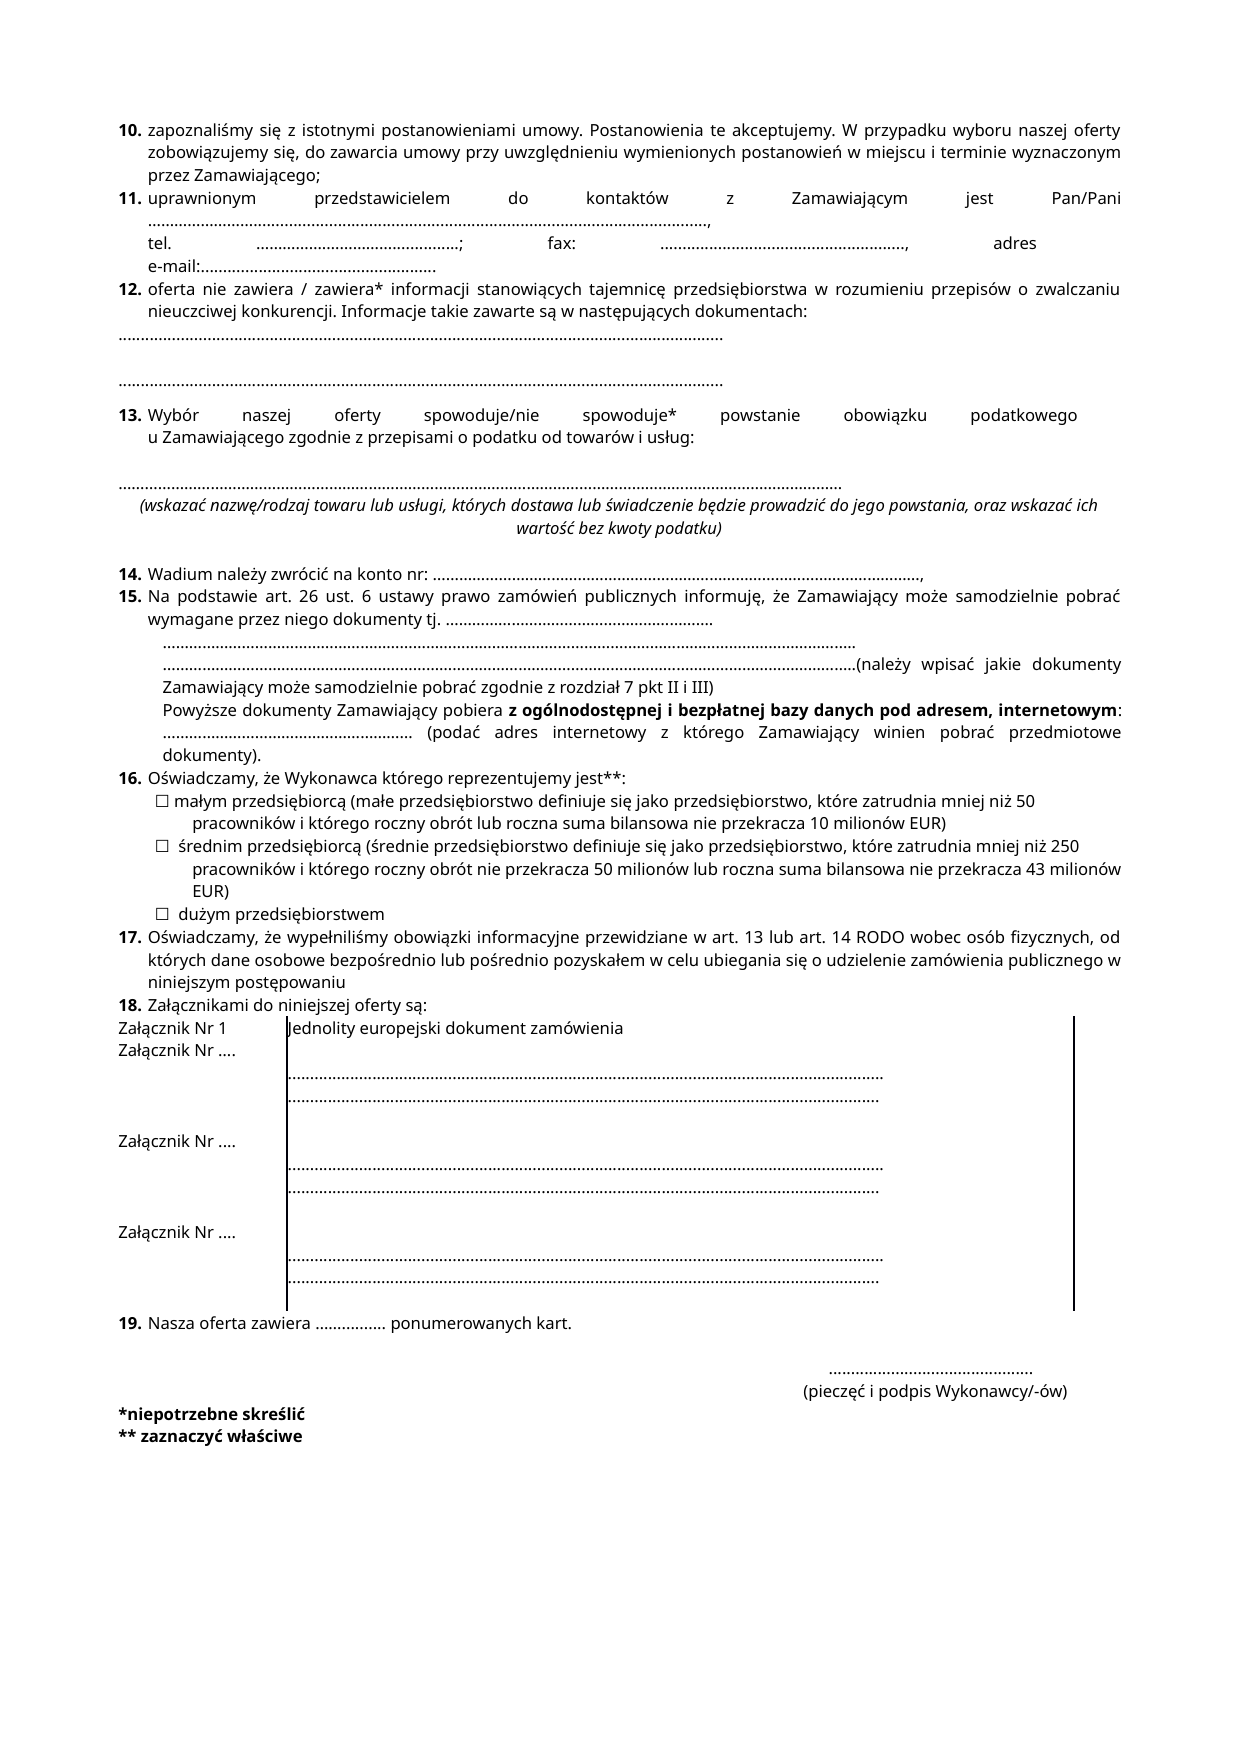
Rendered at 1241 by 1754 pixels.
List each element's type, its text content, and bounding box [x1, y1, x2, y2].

text *niepotrzebne skreślić [118, 1402, 1122, 1425]
text ☐ małym przedsiębiorcą (małe przedsiębiorstwo definiuje się jako przedsiębiorstwo, które zatrudnia mniej niż 50 pracowników i którego roczny obrót lub roczna suma bilansowa nie przekracza 10 milionów EUR) [154, 789, 1122, 834]
text ** zaznaczyć właściwe [118, 1425, 1122, 1448]
list zapoznaliśmy się z istotnymi postanowieniami umowy. Postanowienia te akceptujemy. W przypadku wyboru naszej oferty zobowiązujemy się, do zawarcia umowy przy uwzględnieniu wymienionych postanowień w miejscu i terminie wyznaczonym przez Zamawiającego; [118, 118, 1122, 186]
text (pieczęć i podpis Wykonawcy/-ów) [118, 1379, 1122, 1402]
text ………………………………………………………………………………………………………………………………………………… [118, 471, 1122, 494]
table_header Załącznik Nr 1 [107, 1016, 286, 1039]
table_cell ...................................................................................................................................... ..................................................................................................................................... [288, 1221, 1073, 1311]
list Wadium należy zwrócić na konto nr: …………………………………………………………………………………………………, [118, 562, 1122, 585]
list Oświadczamy, że Wykonawca którego reprezentujemy jest**: [118, 766, 1122, 789]
table_header Jednolity europejski dokument zamówienia [288, 1016, 1073, 1039]
text ........................................................................................................................................ [118, 369, 1122, 392]
list Powyższe dokumenty Zamawiający pobiera z ogólnodostępnej i bezpłatnej bazy danych pod adresem, internetowym: ………………………………………………… (podać adres internetowy z którego Zamawiający winien pobrać przedmiotowe dokumenty). [162, 698, 1122, 766]
list …………………………………………………………………………………………………………………………………………..(należy wpisać jakie dokumenty Zamawiający może samodzielnie pobrać zgodnie z rozdział 7 pkt II i III) [162, 653, 1122, 698]
text ........................................................................................................................................ [118, 322, 1122, 345]
list uprawnionym przedstawicielem do kontaktów z Zamawiającym jest Pan/Pani ……………………......................................................................................................, tel. …………….……………...............; fax: ......................................................., adres e-mail:..................................................... [118, 186, 1122, 277]
table_cell Załącznik Nr .... [107, 1130, 286, 1221]
table_cell Załącznik Nr …. [107, 1039, 286, 1130]
list Na podstawie art. 26 ust. 6 ustawy prawo zamówień publicznych informuję, że Zamawiający może samodzielnie pobrać wymagane przez niego dokumenty tj. ……………………………………………………. [118, 585, 1122, 630]
table_cell Załącznik Nr .... [107, 1221, 286, 1311]
table_cell ...................................................................................................................................... ..................................................................................................................................... [288, 1130, 1073, 1221]
list Załącznikami do niniejszej oferty są: [118, 993, 1122, 1016]
list ………………………………………………………………………………………………………………………………………….. [162, 630, 1122, 653]
list Wybór naszej oferty spowoduje/nie spowoduje* powstanie obowiązku podatkowego u Zamawiającego zgodnie z przepisami o podatku od towarów i usług: [118, 403, 1122, 448]
text ☐ dużym przedsiębiorstwem [154, 903, 1122, 925]
text ☐ średnim przedsiębiorcą (średnie przedsiębiorstwo definiuje się jako przedsiębiorstwo, które zatrudnia mniej niż 250 pracowników i którego roczny obrót nie przekracza 50 milionów lub roczna suma bilansowa nie przekracza 43 milionów EUR) [154, 834, 1122, 903]
list oferta nie zawiera / zawiera* informacji stanowiących tajemnicę przedsiębiorstwa w rozumieniu przepisów o zwalczaniu nieuczciwej konkurencji. Informacje takie zawarte są w następujących dokumentach: [118, 277, 1122, 322]
text (wskazać nazwę/rodzaj towaru lub usługi, których dostawa lub świadczenie będzie prowadzić do jego powstania, oraz wskazać ich wartość bez kwoty podatku) [118, 494, 1122, 539]
list Oświadczamy, że wypełniliśmy obowiązki informacyjne przewidziane w art. 13 lub art. 14 RODO wobec osób fizycznych, od których dane osobowe bezpośrednio lub pośrednio pozyskałem w celu ubiegania się o udzielenie zamówienia publicznego w niniejszym postępowaniu [118, 925, 1122, 993]
text .............................................. [118, 1357, 1122, 1379]
list Nasza oferta zawiera …….......... ponumerowanych kart. [118, 1311, 1122, 1334]
table_cell ...................................................................................................................................... ..................................................................................................................................... [288, 1039, 1073, 1130]
